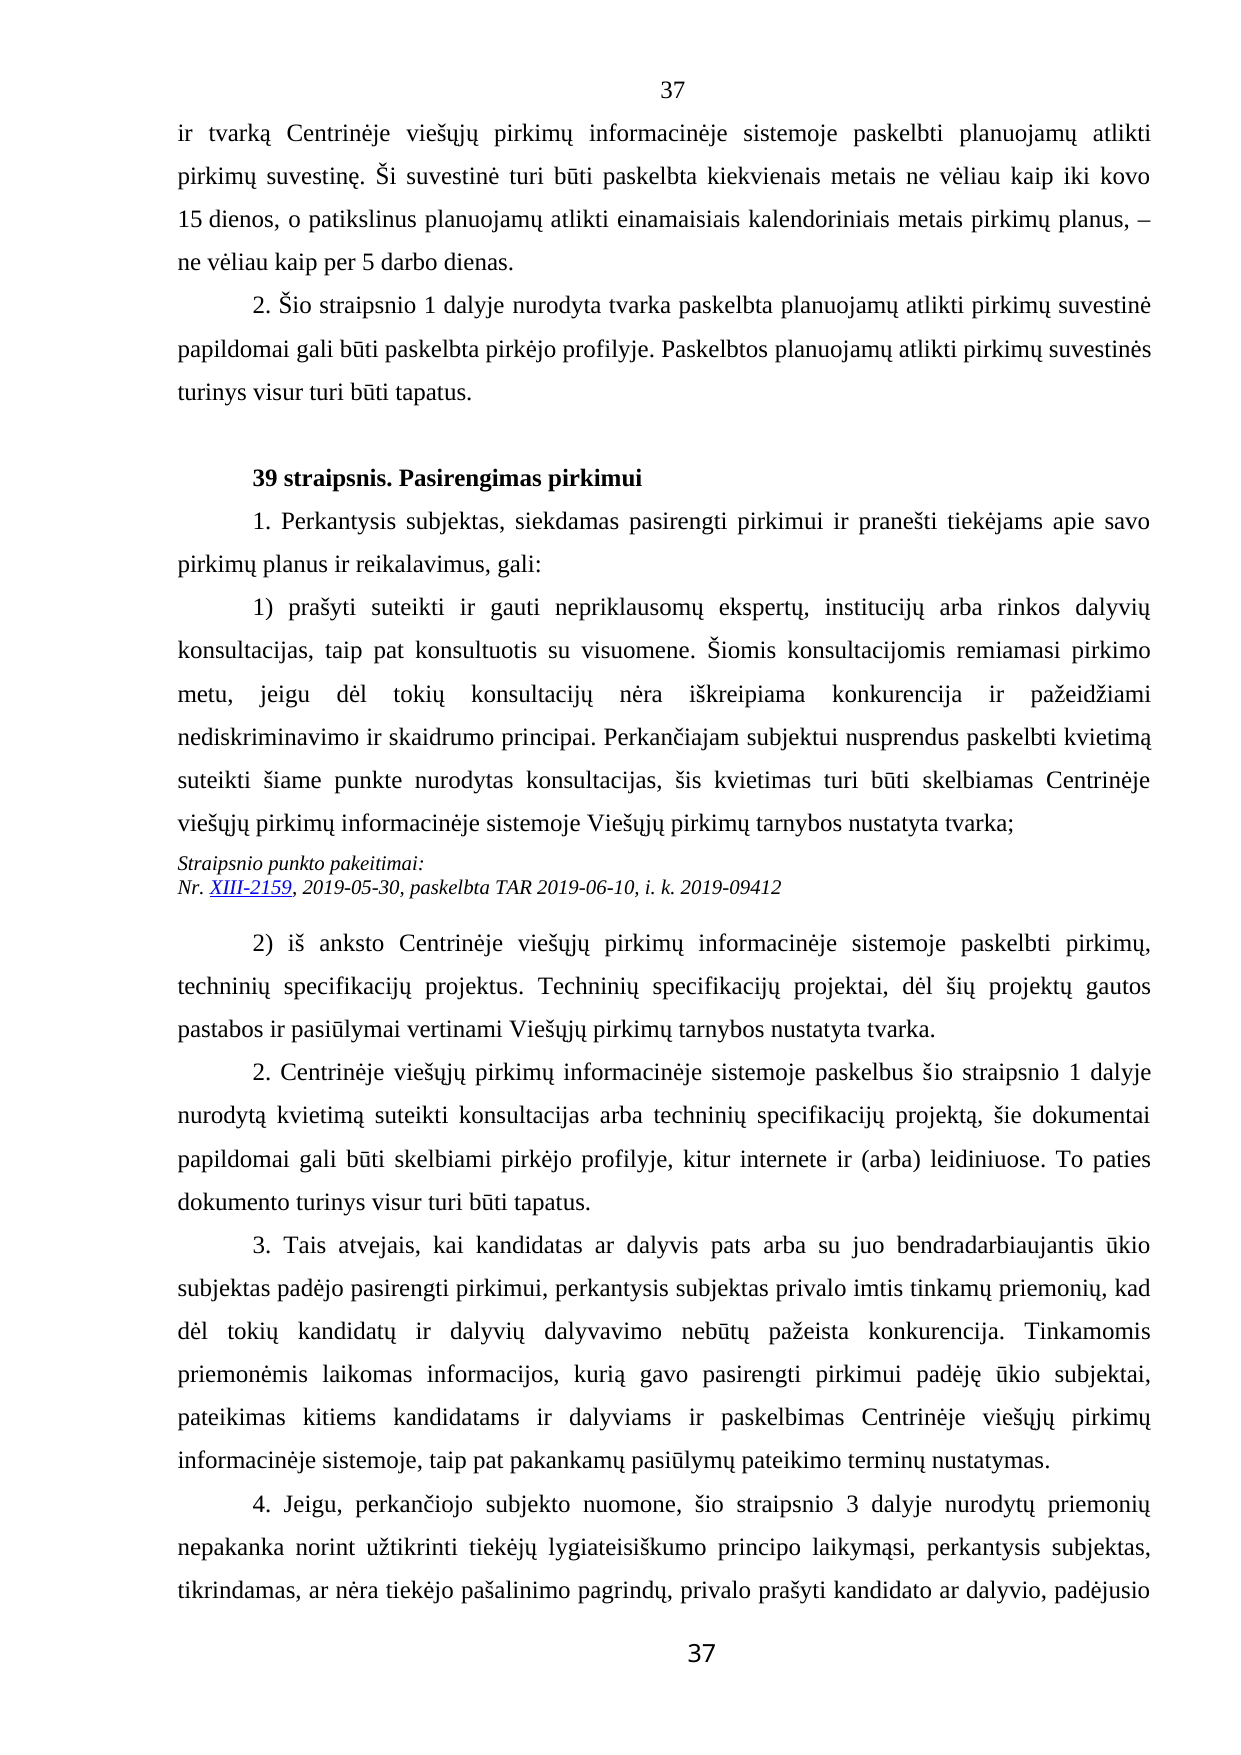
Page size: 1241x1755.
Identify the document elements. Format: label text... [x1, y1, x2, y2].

text 1. Perkantysis subjektas, siekdamas pasirengti pirkimui ir pranešti tiekėjams apie savo pirkimų planus ir reikalavimus, gali: [177, 506, 1152, 578]
text 1) prašyti suteikti ir gauti nepriklausomų ekspertų, institucijų arba rinkos dalyvių konsultacijas, taip pat konsultuotis su visuomene. Šiomis konsultacijomis remiamasi pirkimo metu, jeigu dėl tokių konsultacijų nėra iškreipiama konkurencija ir pažeidžiami nediskriminavimo ir skaidrumo principai. Perkančiajam subjektui nusprendus paskelbti kvietimą suteikti šiame punkte nurodytas konsultacijas, šis kvietimas turi būti skelbiamas Centrinėje viešųjų pirkimų informacinėje sistemoje Viešųjų pirkimų tarnybos nustatyta tvarka; [177, 592, 1152, 837]
text 2) iš anksto Centrinėje viešųjų pirkimų informacinėje sistemoje paskelbti pirkimų, techninių specifikacijų projektus. Techninių specifikacijų projektai, dėl šių projektų gautos pastabos ir pasiūlymai vertinami Viešųjų pirkimų tarnybos nustatyta tvarka. [177, 928, 1152, 1043]
text Nr. XIII-2159, 2019-05-30, paskelbta TAR 2019-06-10, i. k. 2019-09412 [177, 875, 1152, 899]
text 2. Šio straipsnio 1 dalyje nurodyta tvarka paskelbta planuojamų atlikti pirkimų suvestinė papildomai gali būti paskelbta pirkėjo profilyje. Paskelbtos planuojamų atlikti pirkimų suvestinės turinys visur turi būti tapatus. [177, 291, 1152, 406]
text ir tvarką Centrinėje viešųjų pirkimų informacinėje sistemoje paskelbti planuojamų atlikti pirkimų suvestinę. Ši suvestinė turi būti paskelbta kiekvienais metais ne vėliau kaip iki kovo 15 dienos, o patikslinus planuojamų atlikti einamaisiais kalendoriniais metais pirkimų planus, – ne vėliau kaip per 5 darbo dienas. [177, 118, 1152, 276]
text 3. Tais atvejais, kai kandidatas ar dalyvis pats arba su juo bendradarbiaujantis ūkio subjektas padėjo pasirengti pirkimui, perkantysis subjektas privalo imtis tinkamų priemonių, kad dėl tokių kandidatų ir dalyvių dalyvavimo nebūtų pažeista konkurencija. Tinkamomis priemonėmis laikomas informacijos, kurią gavo pasirengti pirkimui padėję ūkio subjektai, pateikimas kitiems kandidatams ir dalyviams ir paskelbimas Centrinėje viešųjų pirkimų informacinėje sistemoje, taip pat pakankamų pasiūlymų pateikimo terminų nustatymas. [177, 1230, 1152, 1474]
text 4. Jeigu, perkančiojo subjekto nuomone, šio straipsnio 3 dalyje nurodytų priemonių nepakanka norint užtikrinti tiekėjų lygiateisiškumo principo laikymąsi, perkantysis subjektas, tikrindamas, ar nėra tiekėjo pašalinimo pagrindų, privalo prašyti kandidato ar dalyvio, padėjusio [177, 1489, 1152, 1604]
text Straipsnio punkto pakeitimai: [177, 851, 1152, 875]
text 39 straipsnis. Pasirengimas pirkimui [177, 463, 1152, 492]
text 2. Centrinėje viešųjų pirkimų informacinėje sistemoje paskelbus šio straipsnio 1 dalyje nurodytą kvietimą suteikti konsultacijas arba techninių specifikacijų projektą, šie dokumentai papildomai gali būti skelbiami pirkėjo profilyje, kitur internete ir (arba) leidiniuose. To paties dokumento turinys visur turi būti tapatus. [177, 1057, 1152, 1216]
